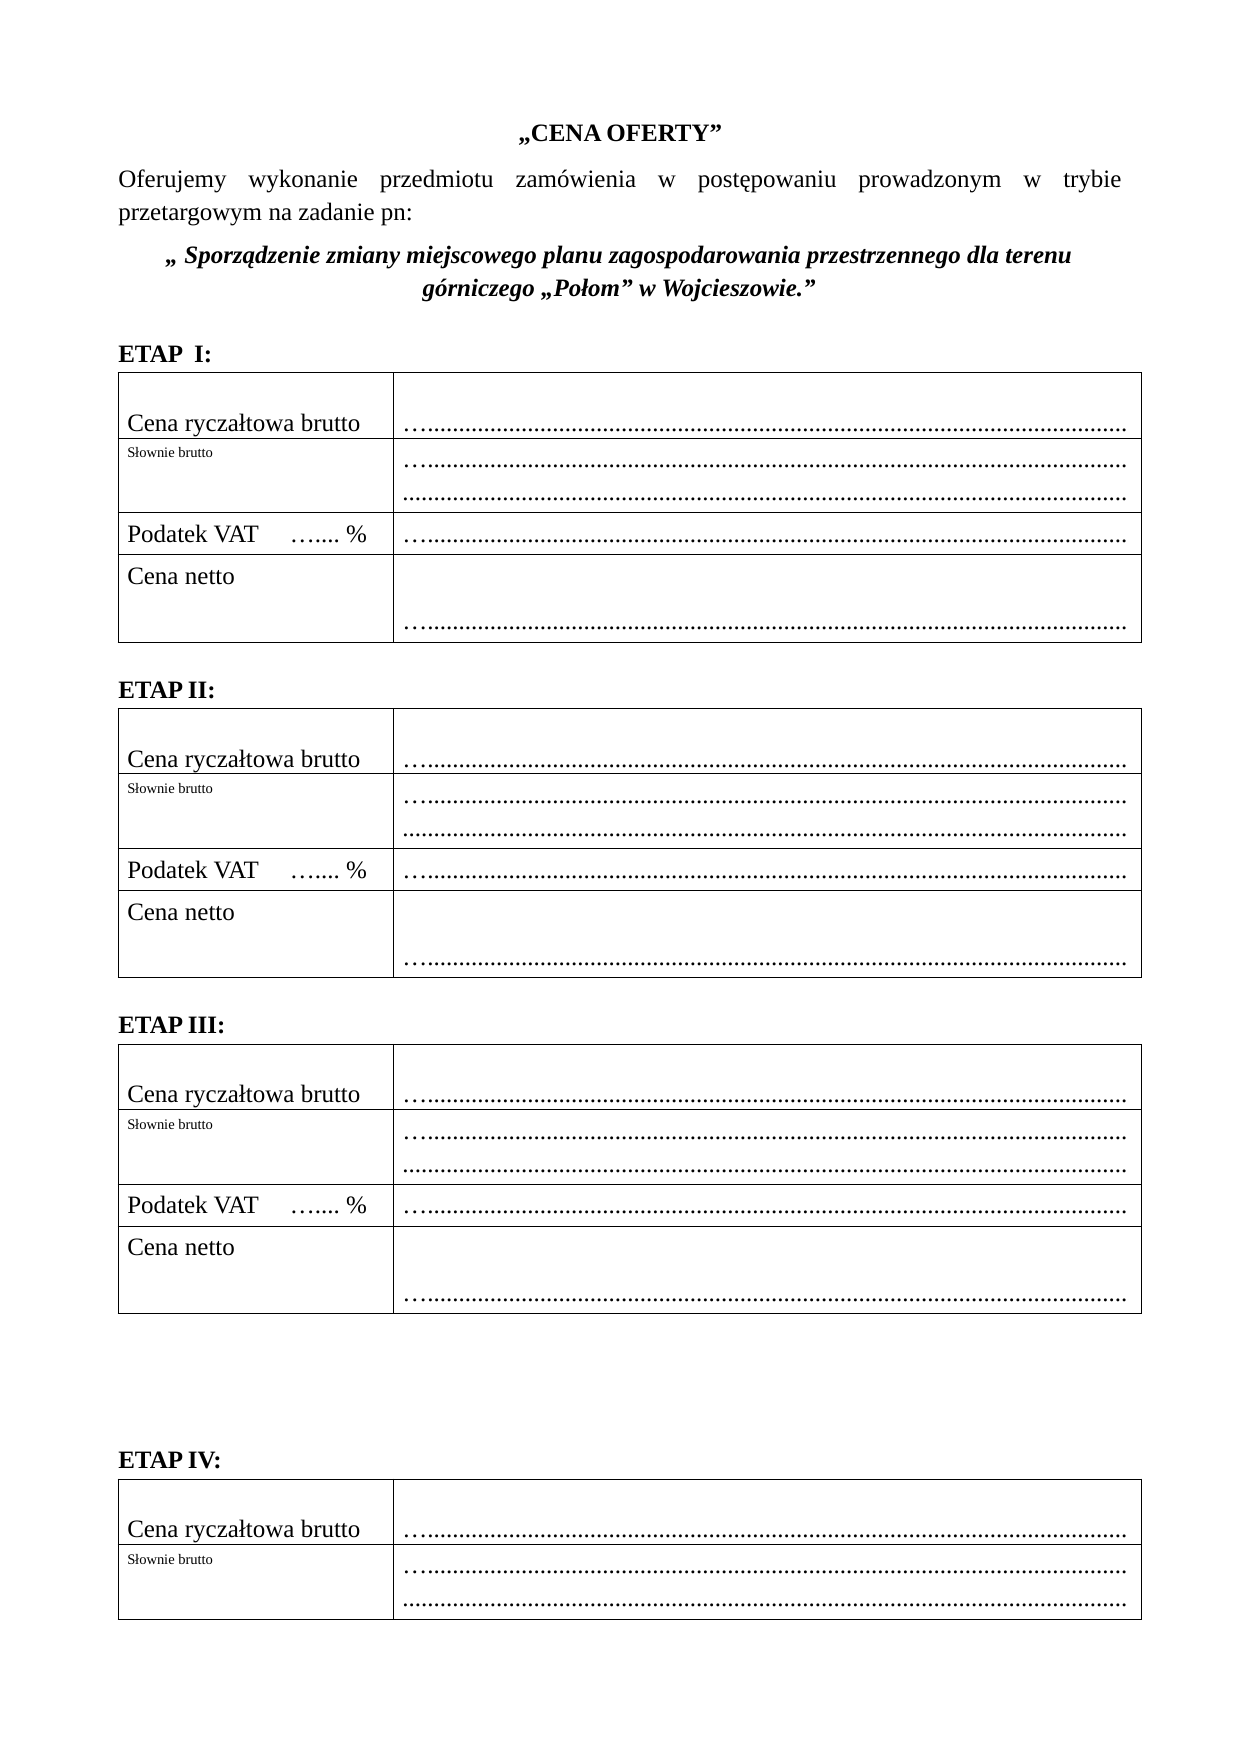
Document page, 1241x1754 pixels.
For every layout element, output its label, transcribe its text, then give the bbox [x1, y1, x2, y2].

table_cell ….................................................................................................................................................................................................................................... [394, 774, 1141, 848]
table_cell ….................................................................................................................................................................................................................................... [394, 439, 1141, 512]
table_cell Słownie brutto [119, 1110, 393, 1184]
table_cell Podatek VAT ….... % [119, 1185, 393, 1226]
table_cell …................................................................................................................ [394, 1185, 1141, 1226]
table_cell ….................................................................................................................................................................................................................................... [394, 1110, 1141, 1184]
table_header …................................................................................................................ [394, 1480, 1141, 1544]
table_cell …................................................................................................................ [394, 849, 1141, 890]
table_cell Cena netto [119, 891, 393, 977]
table_cell Podatek VAT ….... % [119, 849, 393, 890]
text ETAP III: [118, 1011, 1122, 1039]
table_cell Słownie brutto [119, 1545, 393, 1618]
text „ Sporządzenie zmiany miejscowego planu zagospodarowania przestrzennego dla terenu górniczego „Połom” w Wojcieszowie.” [118, 240, 1122, 302]
text ETAP IV: [118, 1445, 1122, 1474]
table_header Cena ryczałtowa brutto [119, 1045, 393, 1109]
table_header …................................................................................................................ [394, 1045, 1141, 1109]
table_cell …................................................................................................................ [394, 555, 1141, 641]
table_header …................................................................................................................ [394, 709, 1141, 773]
table_header Cena ryczałtowa brutto [119, 1480, 393, 1544]
table_cell Słownie brutto [119, 774, 393, 848]
text ETAP II: [118, 675, 1122, 704]
table_cell …................................................................................................................ [394, 513, 1141, 554]
table_cell Cena netto [119, 1227, 393, 1313]
text Oferujemy wykonanie przedmiotu zamówienia w postępowaniu prowadzonym w trybie przetargowym na zadanie pn: [118, 164, 1122, 225]
table_cell Podatek VAT ….... % [119, 513, 393, 554]
table_cell Słownie brutto [119, 439, 393, 512]
table_cell …................................................................................................................ [394, 1227, 1141, 1313]
text ETAP I: [118, 339, 1122, 368]
table_cell ….................................................................................................................................................................................................................................... [394, 1545, 1141, 1618]
table_cell Cena netto [119, 555, 393, 641]
subtitle „CENA OFERTY” [118, 118, 1122, 147]
table_header Cena ryczałtowa brutto [119, 373, 393, 437]
table_header Cena ryczałtowa brutto [119, 709, 393, 773]
table_header …................................................................................................................ [394, 373, 1141, 437]
table_cell …................................................................................................................ [394, 891, 1141, 977]
